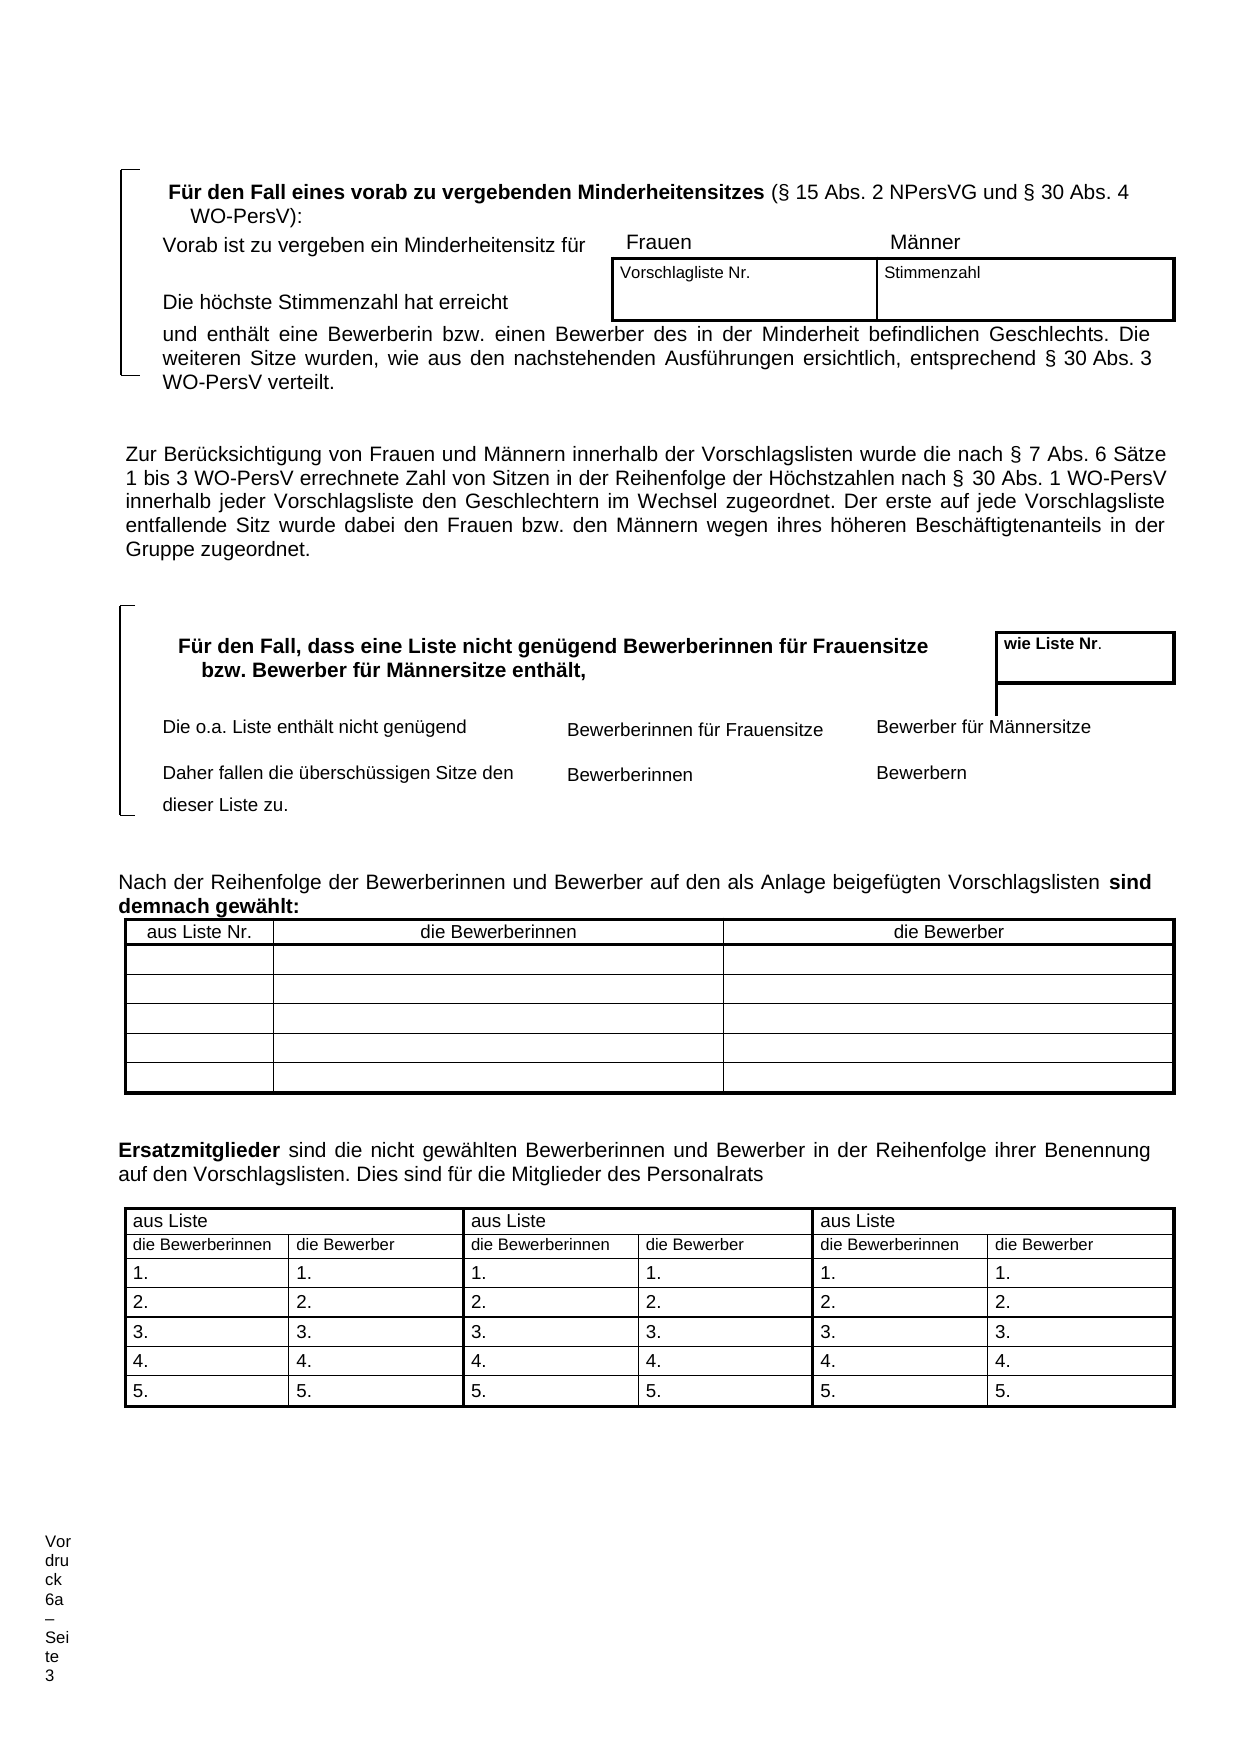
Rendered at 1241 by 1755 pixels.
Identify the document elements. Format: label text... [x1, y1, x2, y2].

table_cell [724, 946, 1172, 974]
table_header Zur Berücksichtigung von Frauen und Männern innerhalb der Vorschlagslisten wurde die nach § 7 Abs. 6 Sätze 1 bis 3 WO-PersV errechnete Zahl von Sitzen in der Reihenfolge der Höchstzahlen nach § 30 Abs. 1 WO-PersV innerhalb jeder Vorschlagsliste den Geschlechtern im Wechsel zugeordnet. Der erste auf jede Vorschlagsliste entfallende Sitz wurde dabei den Frauen bzw. den Männern wegen ihres höheren Beschäftigtenanteils in der Gruppe zugeordnet. [125, 441, 1174, 561]
table_cell Bewerberinnen [554, 762, 864, 826]
table_cell [274, 1034, 723, 1062]
table_cell [127, 1004, 273, 1033]
table_cell [274, 1063, 723, 1091]
table_cell [998, 685, 1174, 716]
text Ersatzmitglieder sind die nicht gewählten Bewerberinnen und Bewerber in der Reihenfolge ihrer Benennung auf den Vorschlagslisten. Dies sind für die Mitglieder des Personalrats [118, 1138, 1152, 1186]
table_cell Die höchste Stimmenzahl hat erreicht [155, 286, 611, 318]
table_cell 3. [639, 1318, 811, 1346]
table_cell Vorschlagliste Nr. [614, 260, 876, 286]
table_cell 1. [465, 1259, 638, 1287]
table_cell 1. [639, 1259, 811, 1287]
table_cell 3. [988, 1318, 1172, 1346]
table_header aus Liste [465, 1210, 638, 1234]
table_cell [127, 1063, 273, 1091]
table_cell [155, 257, 611, 286]
table_header die Bewerber [724, 921, 1172, 942]
table_cell [724, 1034, 1172, 1062]
table_cell Frauen [613, 228, 877, 257]
table_cell die Bewerber [639, 1235, 811, 1258]
table_cell 4. [289, 1347, 462, 1375]
table_header [114, 631, 155, 826]
table_cell [274, 946, 723, 974]
table_header aus Liste Nr. [127, 921, 273, 942]
table_cell [877, 204, 1188, 228]
table_header Für den Fall eines vorab zu vergebenden Minderheitensitzes (§ 15 Abs. 2 NPersVG und § 30 Abs. 4 [155, 180, 1188, 204]
table_cell 5. [639, 1376, 811, 1404]
table_header [638, 1210, 811, 1234]
table_cell [127, 946, 273, 974]
table_cell 4. [814, 1347, 987, 1375]
table_cell 4. [639, 1347, 811, 1375]
table_cell 2. [814, 1288, 987, 1316]
table_cell [613, 204, 877, 228]
table_cell 5. [988, 1376, 1172, 1404]
table_cell Die o.a. Liste enthält nicht genügend [155, 716, 554, 762]
table_cell [1176, 257, 1188, 286]
table_cell 3. [127, 1318, 288, 1346]
table_cell Vorab ist zu vergeben ein Minderheitensitz für [155, 228, 613, 257]
table_cell [1176, 286, 1188, 318]
table_cell 4. [127, 1347, 288, 1375]
table_cell 5. [289, 1376, 462, 1404]
table_cell Bewerber für Männersitze [864, 716, 1174, 762]
table_cell [878, 286, 1172, 318]
table_cell Bewerberinnen für Frauensitze [554, 716, 864, 762]
table_cell [614, 286, 876, 318]
table_cell die Bewerber [988, 1235, 1172, 1258]
table_cell 5. [814, 1376, 987, 1404]
table_cell [1174, 228, 1188, 257]
table_header [289, 1210, 462, 1234]
table_header [122, 180, 155, 318]
table_cell Bewerbern [864, 762, 1174, 826]
text Vordruck 6a – Seite 3 [45, 1532, 71, 1685]
text Nach der Reihenfolge der Bewerberinnen und Bewerber auf den als Anlage beigefügten Vorschlagslisten sind demnach gewählt: [118, 869, 1152, 917]
table_cell die Bewerberinnen [814, 1235, 987, 1258]
table_cell 1. [127, 1259, 288, 1287]
table_cell 1. [814, 1259, 987, 1287]
table_cell 2. [988, 1288, 1172, 1316]
table_cell 1. [289, 1259, 462, 1287]
table_cell 5. [465, 1376, 638, 1404]
table_cell 3. [465, 1318, 638, 1346]
table_header aus Liste [814, 1210, 988, 1234]
table_cell 4. [465, 1347, 638, 1375]
table_header [114, 180, 120, 318]
table_cell 2. [465, 1288, 638, 1316]
table_cell 3. [814, 1318, 987, 1346]
table_cell [724, 1063, 1172, 1091]
text und enthält eine Bewerberin bzw. einen Bewerber des in der Minderheit befindlichen Geschlechts. Die weiteren Sitze wurden, wie aus den nachstehenden Ausführungen ersichtlich, entsprechend § 30 Abs. 3 WO-PersV verteilt. [162, 322, 1152, 393]
table_cell 1. [988, 1259, 1172, 1287]
table_cell [274, 975, 723, 1003]
table_header aus Liste [127, 1210, 289, 1234]
table_cell 2. [289, 1288, 462, 1316]
table_cell WO-PersV): [155, 204, 613, 228]
table_cell die Bewerberinnen [465, 1235, 638, 1258]
table_cell Daher fallen die überschüssigen Sitze den dieser Liste zu. [155, 762, 554, 826]
table_cell 3. [289, 1318, 462, 1346]
table_cell [274, 1004, 723, 1033]
table_cell [724, 1004, 1172, 1033]
table_header [988, 1210, 1172, 1234]
table_header Für den Fall, dass eine Liste nicht genügend Bewerberinnen für Frauensitze bzw. Bewerber für Männersitze enthält, [155, 631, 995, 716]
table_cell 2. [639, 1288, 811, 1316]
table_cell die Bewerberinnen [127, 1235, 288, 1258]
table_cell 5. [127, 1376, 288, 1404]
table_cell die Bewerber [289, 1235, 462, 1258]
table_cell 2. [127, 1288, 288, 1316]
table_cell 4. [988, 1347, 1172, 1375]
table_cell [724, 975, 1172, 1003]
table_cell Stimmenzahl [878, 260, 1172, 286]
table_header wie Liste Nr. [998, 634, 1172, 681]
table_cell Männer [877, 228, 1174, 257]
table_header die Bewerberinnen [274, 921, 723, 942]
table_cell [127, 975, 273, 1003]
table_cell [127, 1034, 273, 1062]
